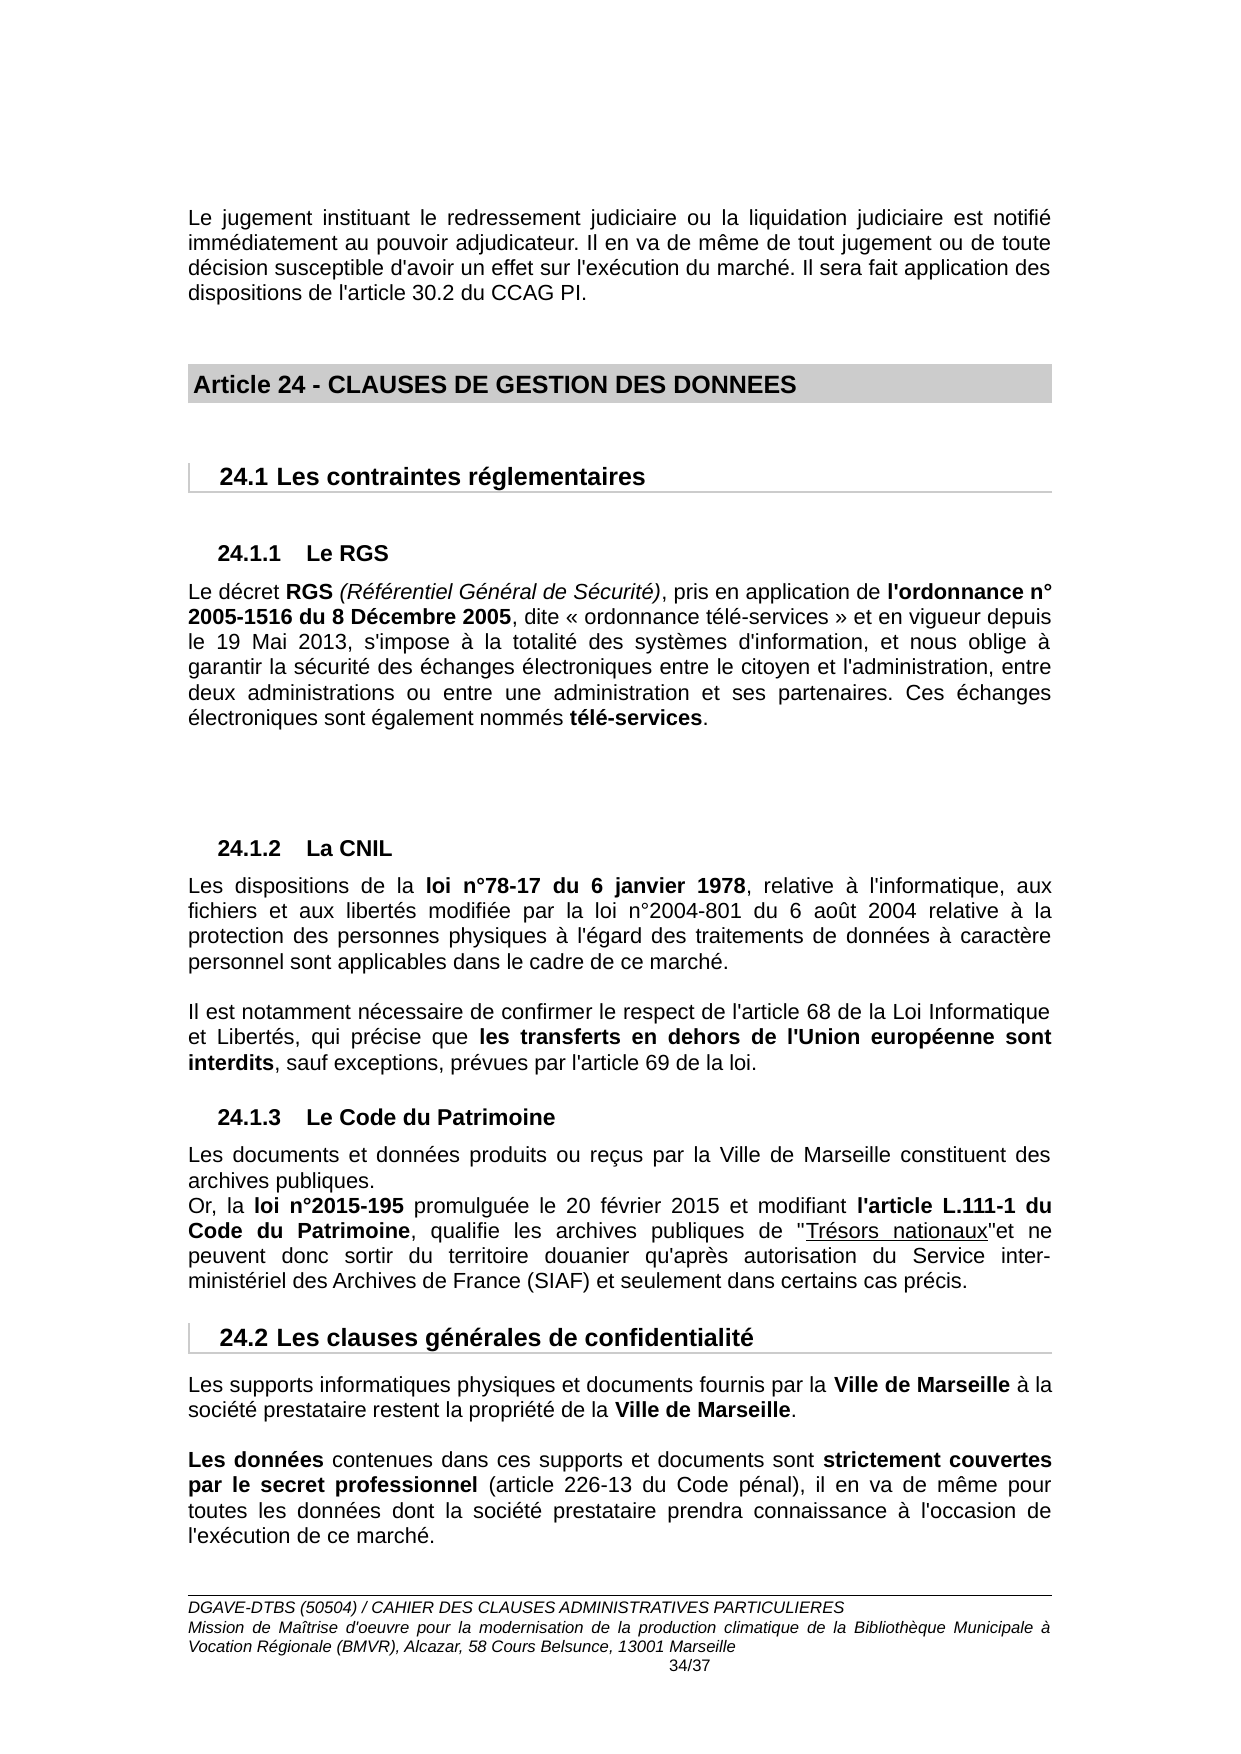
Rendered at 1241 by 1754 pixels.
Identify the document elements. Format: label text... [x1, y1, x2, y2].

text Les données contenues dans ces supports et documents sont strictement couvertes par le secret professionnel (article 226-13 du Code pénal), il en va de même pour toutes les données dont la société prestataire prendra connaissance à l'occasion de l'exécution de ce marché. [188, 1447, 1052, 1548]
text Le décret RGS (Référentiel Général de Sécurité), pris en application de l'ordonnance n° 2005-1516 du 8 Décembre 2005, dite « ordonnance télé-services » et en vigueur depuis le 19 Mai 2013, s'impose à la totalité des systèmes d'information, et nous oblige à garantir la sécurité des échanges électroniques entre le citoyen et l'administration, entre deux administrations ou entre une administration et ses partenaires. Ces échanges électroniques sont également nommés télé-services. [188, 578, 1052, 730]
text Il est notamment nécessaire de confirmer le respect de l'article 68 de la Loi Informatique et Libertés, qui précise que les transferts en dehors de l'Union européenne sont interdits, sauf exceptions, prévues par l'article 69 de la loi. [188, 999, 1052, 1075]
text Les supports informatiques physiques et documents fournis par la Ville de Marseille à la société prestataire restent la propriété de la Ville de Marseille. [188, 1372, 1052, 1422]
text Or, la loi n°2015-195 promulguée le 20 février 2015 et modifiant l'article L.111-1 du Code du Patrimoine, qualifie les archives publiques de "Trésors nationaux"et ne peuvent donc sortir du territoire douanier qu'après autorisation du Service inter-ministériel des Archives de France (SIAF) et seulement dans certains cas précis. [188, 1193, 1052, 1293]
text Le jugement instituant le redressement judiciaire ou la liquidation judiciaire est notifié immédiatement au pouvoir adjudicateur. Il en va de même de tout jugement ou de toute décision susceptible d'avoir un effet sur l'exécution du marché. Il sera fait application des dispositions de l'article 30.2 du CCAG PI. [188, 204, 1052, 305]
text Les dispositions de la loi n°78-17 du 6 janvier 1978, relative à l'informatique, aux fichiers et aux libertés modifiée par la loi n°2004-801 du 6 août 2004 relative à la protection des personnes physiques à l'égard des traitements de données à caractère personnel sont applicables dans le cadre de ce marché. [188, 873, 1052, 974]
subtitle Les contraintes réglementaires [188, 462, 1052, 491]
subtitle La CNIL [188, 835, 1052, 861]
subtitle CLAUSES DE GESTION DES DONNEES [190, 367, 1050, 401]
text Les documents et données produits ou reçus par la Ville de Marseille constituent des archives publiques. [188, 1142, 1052, 1193]
subtitle Les clauses générales de confidentialité [190, 1323, 1052, 1352]
subtitle Le RGS [188, 540, 1052, 567]
subtitle Le Code du Patrimoine [188, 1104, 1052, 1131]
